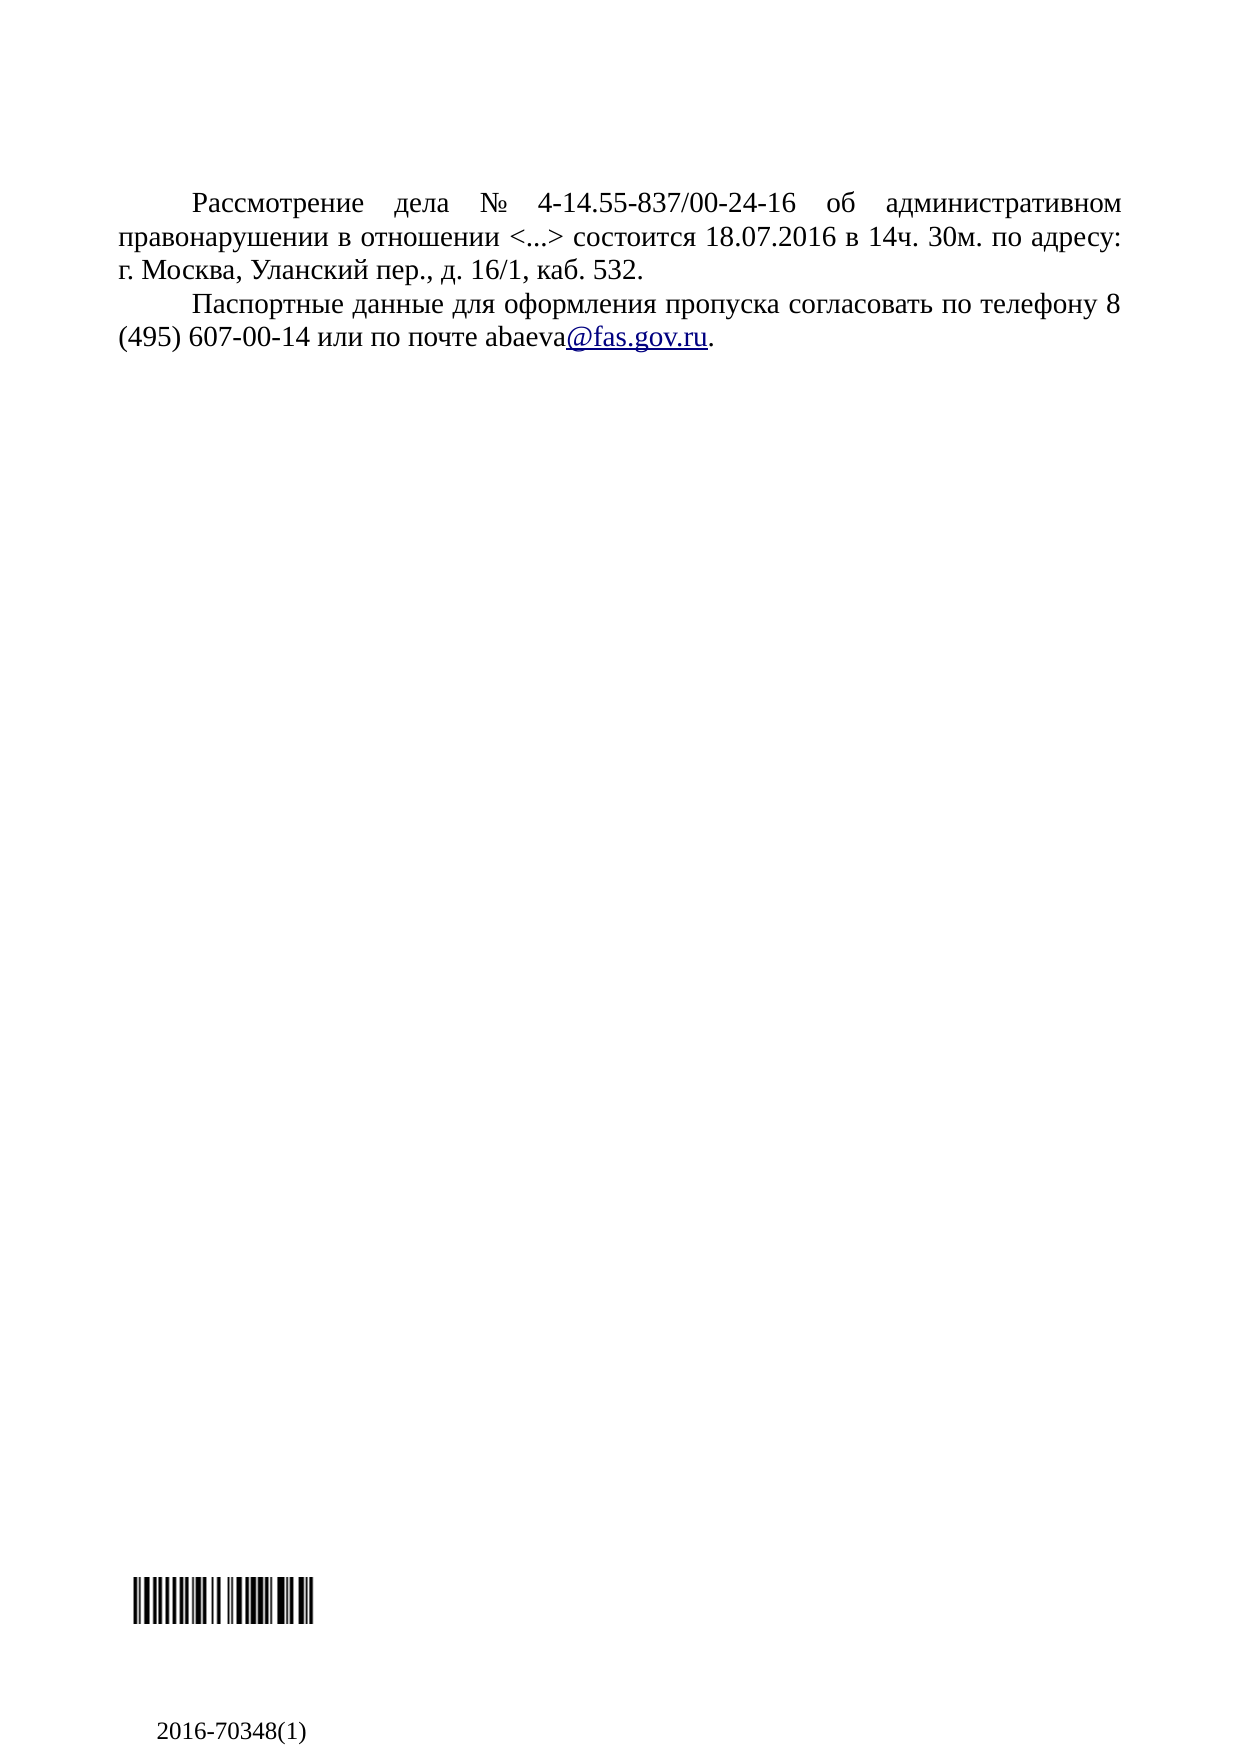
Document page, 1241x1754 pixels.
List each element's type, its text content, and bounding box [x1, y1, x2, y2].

text Рассмотрение дела № 4-14.55-837/00-24-16 об административном правонарушении в отношении <...> состоится 18.07.2016 в 14ч. 30м. по адресу: г. Москва, Уланский пер., д. 16/1, каб. 532. [118, 185, 1122, 286]
text Паспортные данные для оформления пропуска согласовать по телефону 8 (495) 607-00-14 или по почте abaeva@fas.gov.ru. [118, 286, 1122, 353]
picture [118, 1577, 331, 1624]
